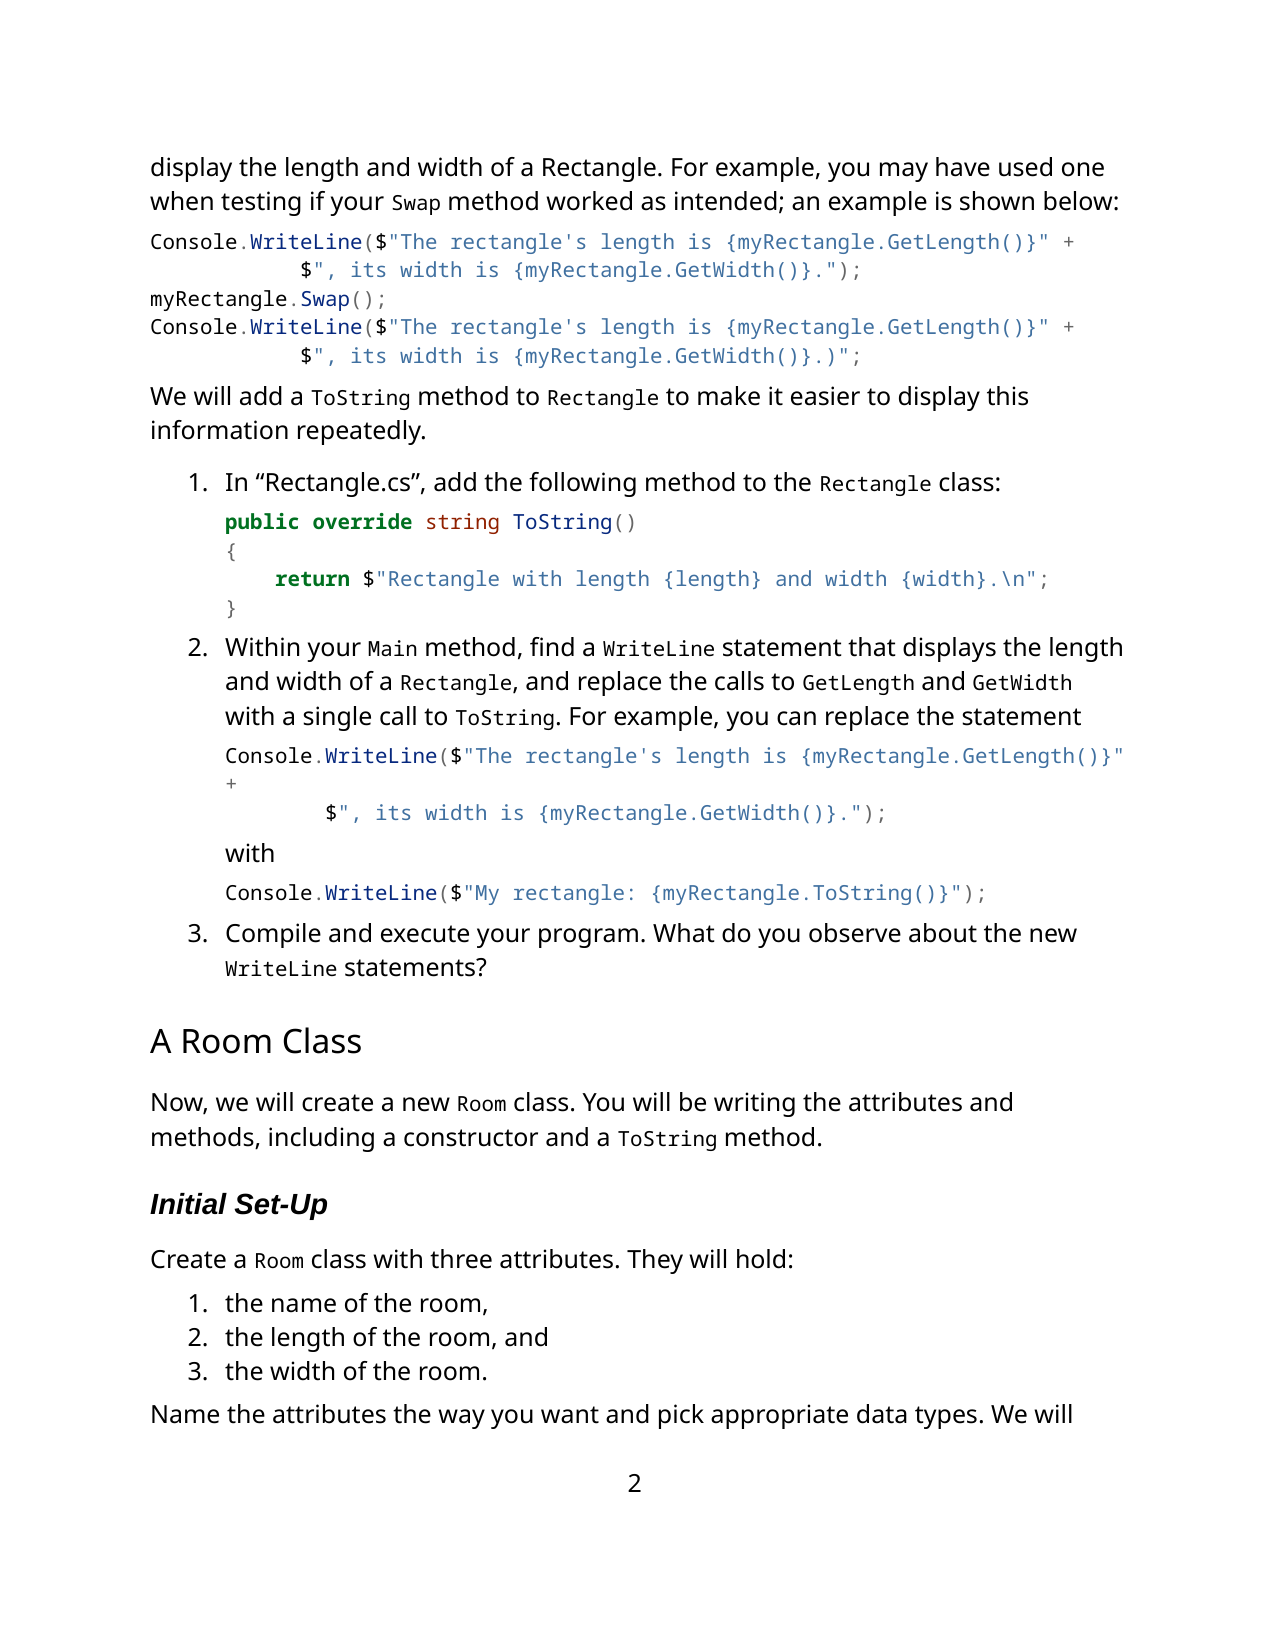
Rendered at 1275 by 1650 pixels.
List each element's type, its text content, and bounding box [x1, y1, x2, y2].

list } [187, 593, 1125, 621]
subtitle Initial Set-Up [150, 1187, 1125, 1221]
text Console.WriteLine($"The rectangle's length is {myRectangle.GetLength()}" + [150, 227, 1125, 256]
list with [187, 835, 1125, 869]
text Name the attributes the way you want and pick appropriate data types. We will [150, 1396, 1125, 1430]
text Console.WriteLine($"The rectangle's length is {myRectangle.GetLength()}" + [150, 312, 1125, 341]
text $", its width is {myRectangle.GetWidth()}.)"; [150, 341, 1125, 369]
list In “Rectangle.cs”, add the following method to the Rectangle class: [187, 464, 1125, 498]
list the length of the room, and [187, 1319, 1125, 1353]
list public override string ToString() [187, 507, 1125, 536]
text $", its width is {myRectangle.GetWidth()}."); [150, 256, 1125, 284]
text Create a Room class with three attributes. They will hold: [150, 1242, 1125, 1276]
list the name of the room, [187, 1285, 1125, 1319]
list return $"Rectangle with length {length} and width {width}.\n"; [187, 564, 1125, 593]
list Compile and execute your program. What do you observe about the new WriteLine statements? [187, 916, 1125, 984]
text myRectangle.Swap(); [150, 284, 1125, 312]
text Now, we will create a new Room class. You will be writing the attributes and methods, including a constructor and a ToString method. [150, 1085, 1125, 1153]
list Console.WriteLine($"The rectangle's length is {myRectangle.GetLength()}" + [187, 741, 1125, 798]
list Console.WriteLine($"My rectangle: {myRectangle.ToString()}"); [187, 878, 1125, 907]
text We will add a ToString method to Rectangle to make it easier to display this information repeatedly. [150, 378, 1125, 446]
subtitle A Room Class [150, 1018, 1125, 1064]
list the width of the room. [187, 1353, 1125, 1387]
list Within your Main method, find a WriteLine statement that displays the length and width of a Rectangle, and replace the calls to GetLength and GetWidth with a single call to ToString. For example, you can replace the statement [187, 630, 1125, 732]
text display the length and width of a Rectangle. For example, you may have used one when testing if your Swap method worked as intended; an example is shown below: [150, 150, 1125, 218]
list { [187, 536, 1125, 564]
list $", its width is {myRectangle.GetWidth()}."); [187, 798, 1125, 826]
